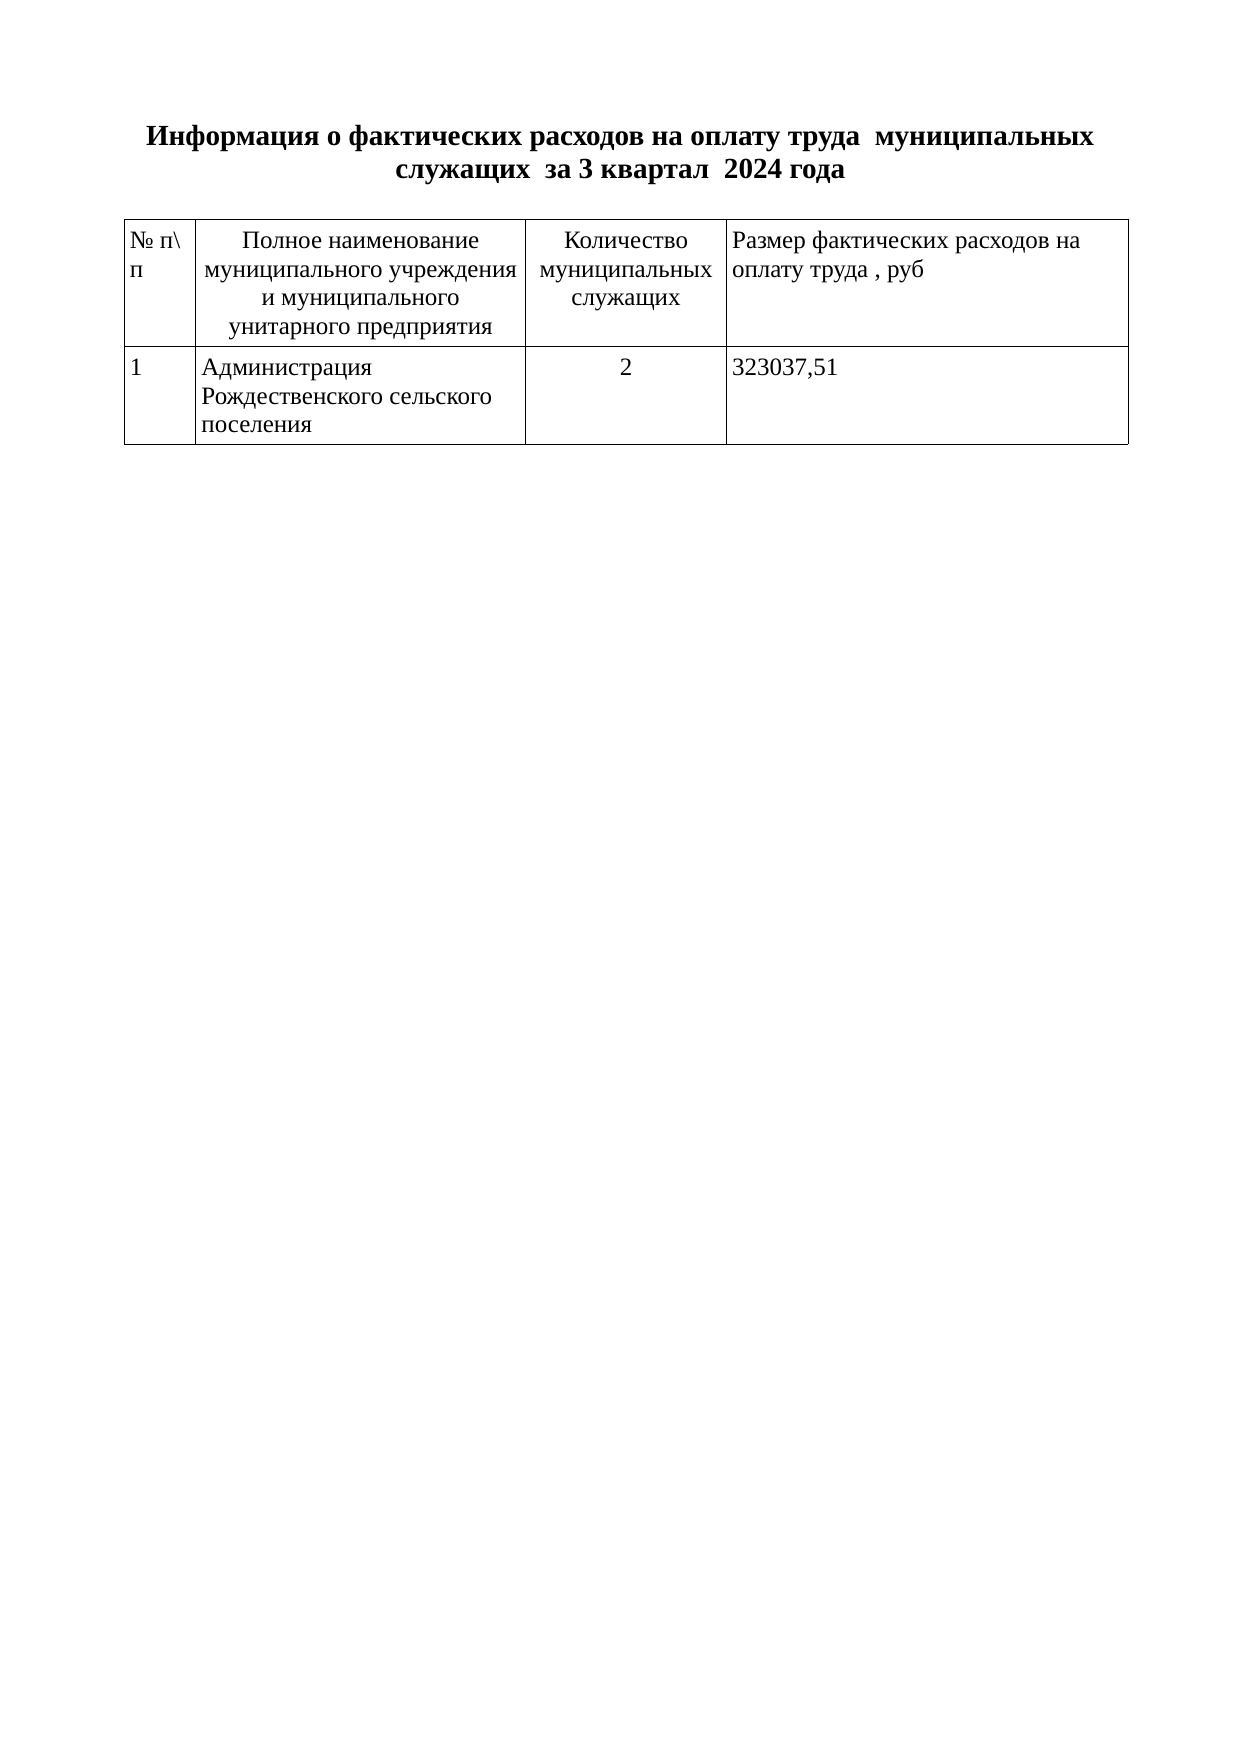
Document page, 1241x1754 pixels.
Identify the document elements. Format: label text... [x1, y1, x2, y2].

table_header № п\п [125, 220, 195, 346]
text Информация о фактических расходов на оплату труда муниципальных служащих за 3 квартал 2024 года [118, 118, 1122, 185]
table_cell Администрация Рождественского сельского поселения [196, 347, 525, 444]
table_cell 2 [526, 347, 726, 444]
table_header Размер фактических расходов на оплату труда , руб [727, 220, 1128, 346]
table_cell 323037,51 [727, 347, 1128, 444]
table_header Количество муниципальных служащих [526, 220, 726, 346]
table_header Полное наименование муниципального учреждения и муниципального унитарного предприятия [196, 220, 525, 346]
table_cell 1 [125, 347, 195, 444]
